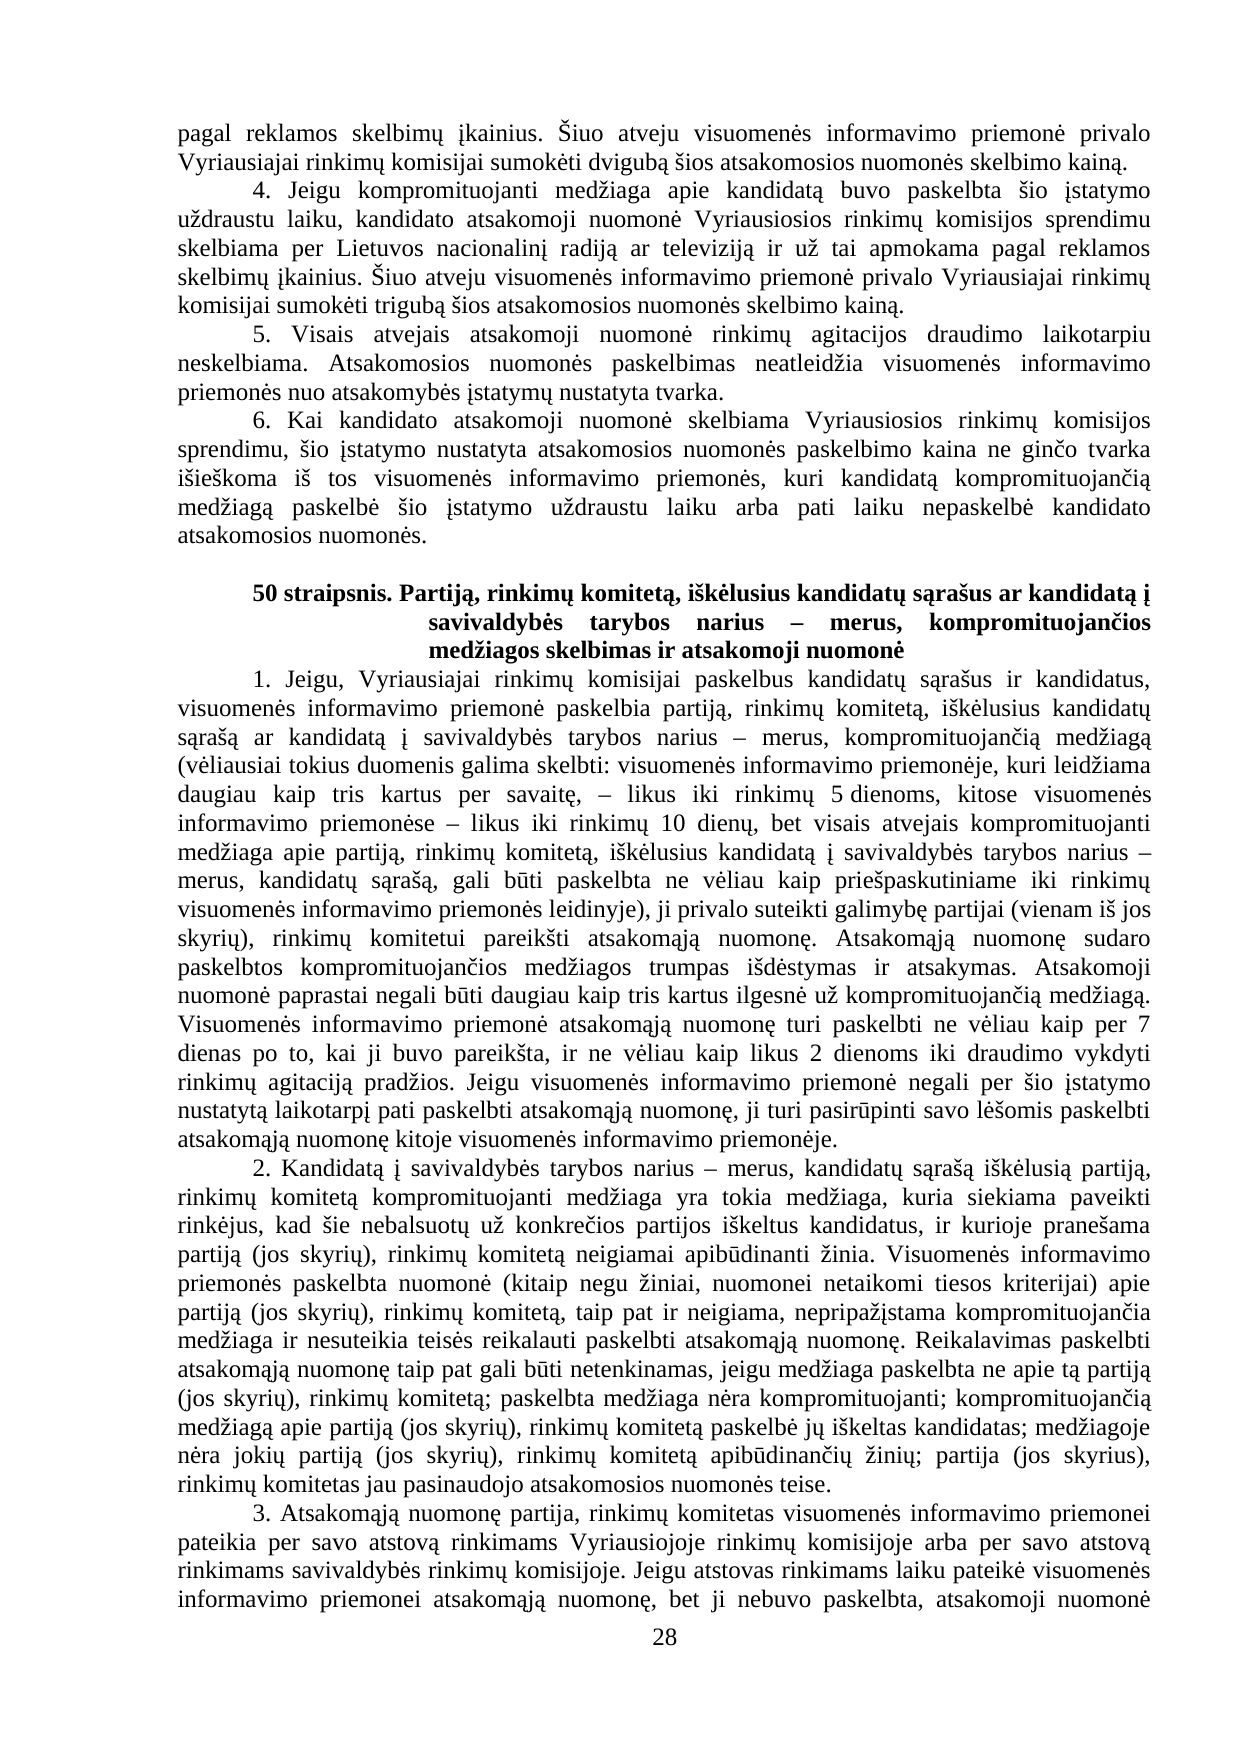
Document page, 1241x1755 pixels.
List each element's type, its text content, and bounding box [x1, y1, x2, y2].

text 5. Visais atvejais atsakomoji nuomonė rinkimų agitacijos draudimo laikotarpiu neskelbiama. Atsakomosios nuomonės paskelbimas neatleidžia visuomenės informavimo priemonės nuo atsakomybės įstatymų nustatyta tvarka. [177, 319, 1152, 406]
text 1. Jeigu, Vyriausiajai rinkimų komisijai paskelbus kandidatų sąrašus ir kandidatus, visuomenės informavimo priemonė paskelbia partiją, rinkimų komitetą, iškėlusius kandidatų sąrašą ar kandidatą į savivaldybės tarybos narius – merus, kompromituojančią medžiagą (vėliausiai tokius duomenis galima skelbti: visuomenės informavimo priemonėje, kuri leidžiama daugiau kaip tris kartus per savaitę, – likus iki rinkimų 5 dienoms, kitose visuomenės informavimo priemonėse – likus iki rinkimų 10 dienų, bet visais atvejais kompromituojanti medžiaga apie partiją, rinkimų komitetą, iškėlusius kandidatą į savivaldybės tarybos narius – merus, kandidatų sąrašą, gali būti paskelbta ne vėliau kaip priešpaskutiniame iki rinkimų visuomenės informavimo priemonės leidinyje), ji privalo suteikti galimybę partijai (vienam iš jos skyrių), rinkimų komitetui pareikšti atsakomąją nuomonę. Atsakomąją nuomonę sudaro paskelbtos kompromituojančios medžiagos trumpas išdėstymas ir atsakymas. Atsakomoji nuomonė paprastai negali būti daugiau kaip tris kartus ilgesnė už kompromituojančią medžiagą. Visuomenės informavimo priemonė atsakomąją nuomonę turi paskelbti ne vėliau kaip per 7 dienas po to, kai ji buvo pareikšta, ir ne vėliau kaip likus 2 dienoms iki draudimo vykdyti rinkimų agitaciją pradžios. Jeigu visuomenės informavimo priemonė negali per šio įstatymo nustatytą laikotarpį pati paskelbti atsakomąją nuomonę, ji turi pasirūpinti savo lėšomis paskelbti atsakomąją nuomonę kitoje visuomenės informavimo priemonėje. [177, 664, 1152, 1153]
text 4. Jeigu kompromituojanti medžiaga apie kandidatą buvo paskelbta šio įstatymo uždraustu laiku, kandidato atsakomoji nuomonė Vyriausiosios rinkimų komisijos sprendimu skelbiama per Lietuvos nacionalinį radiją ar televiziją ir už tai apmokama pagal reklamos skelbimų įkainius. Šiuo atveju visuomenės informavimo priemonė privalo Vyriausiajai rinkimų komisijai sumokėti trigubą šios atsakomosios nuomonės skelbimo kainą. [177, 176, 1152, 319]
text 50 straipsnis. Partiją, rinkimų komitetą, iškėlusius kandidatų sąrašus ar kandidatą į savivaldybės tarybos narius – merus, kompromituojančios medžiagos skelbimas ir atsakomoji nuomonė [252, 578, 1152, 664]
text pagal reklamos skelbimų įkainius. Šiuo atveju visuomenės informavimo priemonė privalo Vyriausiajai rinkimų komisijai sumokėti dvigubą šios atsakomosios nuomonės skelbimo kainą. [177, 118, 1152, 176]
text 3. Atsakomąją nuomonę partija, rinkimų komitetas visuomenės informavimo priemonei pateikia per savo atstovą rinkimams Vyriausiojoje rinkimų komisijoje arba per savo atstovą rinkimams savivaldybės rinkimų komisijoje. Jeigu atstovas rinkimams laiku pateikė visuomenės informavimo priemonei atsakomąją nuomonę, bet ji nebuvo paskelbta, atsakomoji nuomonė [177, 1498, 1152, 1613]
text 2. Kandidatą į savivaldybės tarybos narius – merus, kandidatų sąrašą iškėlusią partiją, rinkimų komitetą kompromituojanti medžiaga yra tokia medžiaga, kuria siekiama paveikti rinkėjus, kad šie nebalsuotų už konkrečios partijos iškeltus kandidatus, ir kurioje pranešama partiją (jos skyrių), rinkimų komitetą neigiamai apibūdinanti žinia. Visuomenės informavimo priemonės paskelbta nuomonė (kitaip negu žiniai, nuomonei netaikomi tiesos kriterijai) apie partiją (jos skyrių), rinkimų komitetą, taip pat ir neigiama, nepripažįstama kompromituojančia medžiaga ir nesuteikia teisės reikalauti paskelbti atsakomąją nuomonę. Reikalavimas paskelbti atsakomąją nuomonę taip pat gali būti netenkinamas, jeigu medžiaga paskelbta ne apie tą partiją (jos skyrių), rinkimų komitetą; paskelbta medžiaga nėra kompromituojanti; kompromituojančią medžiagą apie partiją (jos skyrių), rinkimų komitetą paskelbė jų iškeltas kandidatas; medžiagoje nėra jokių partiją (jos skyrių), rinkimų komitetą apibūdinančių žinių; partija (jos skyrius), rinkimų komitetas jau pasinaudojo atsakomosios nuomonės teise. [177, 1153, 1152, 1498]
text 6. Kai kandidato atsakomoji nuomonė skelbiama Vyriausiosios rinkimų komisijos sprendimu, šio įstatymo nustatyta atsakomosios nuomonės paskelbimo kaina ne ginčo tvarka išieškoma iš tos visuomenės informavimo priemonės, kuri kandidatą kompromituojančią medžiagą paskelbė šio įstatymo uždraustu laiku arba pati laiku nepaskelbė kandidato atsakomosios nuomonės. [177, 406, 1152, 549]
